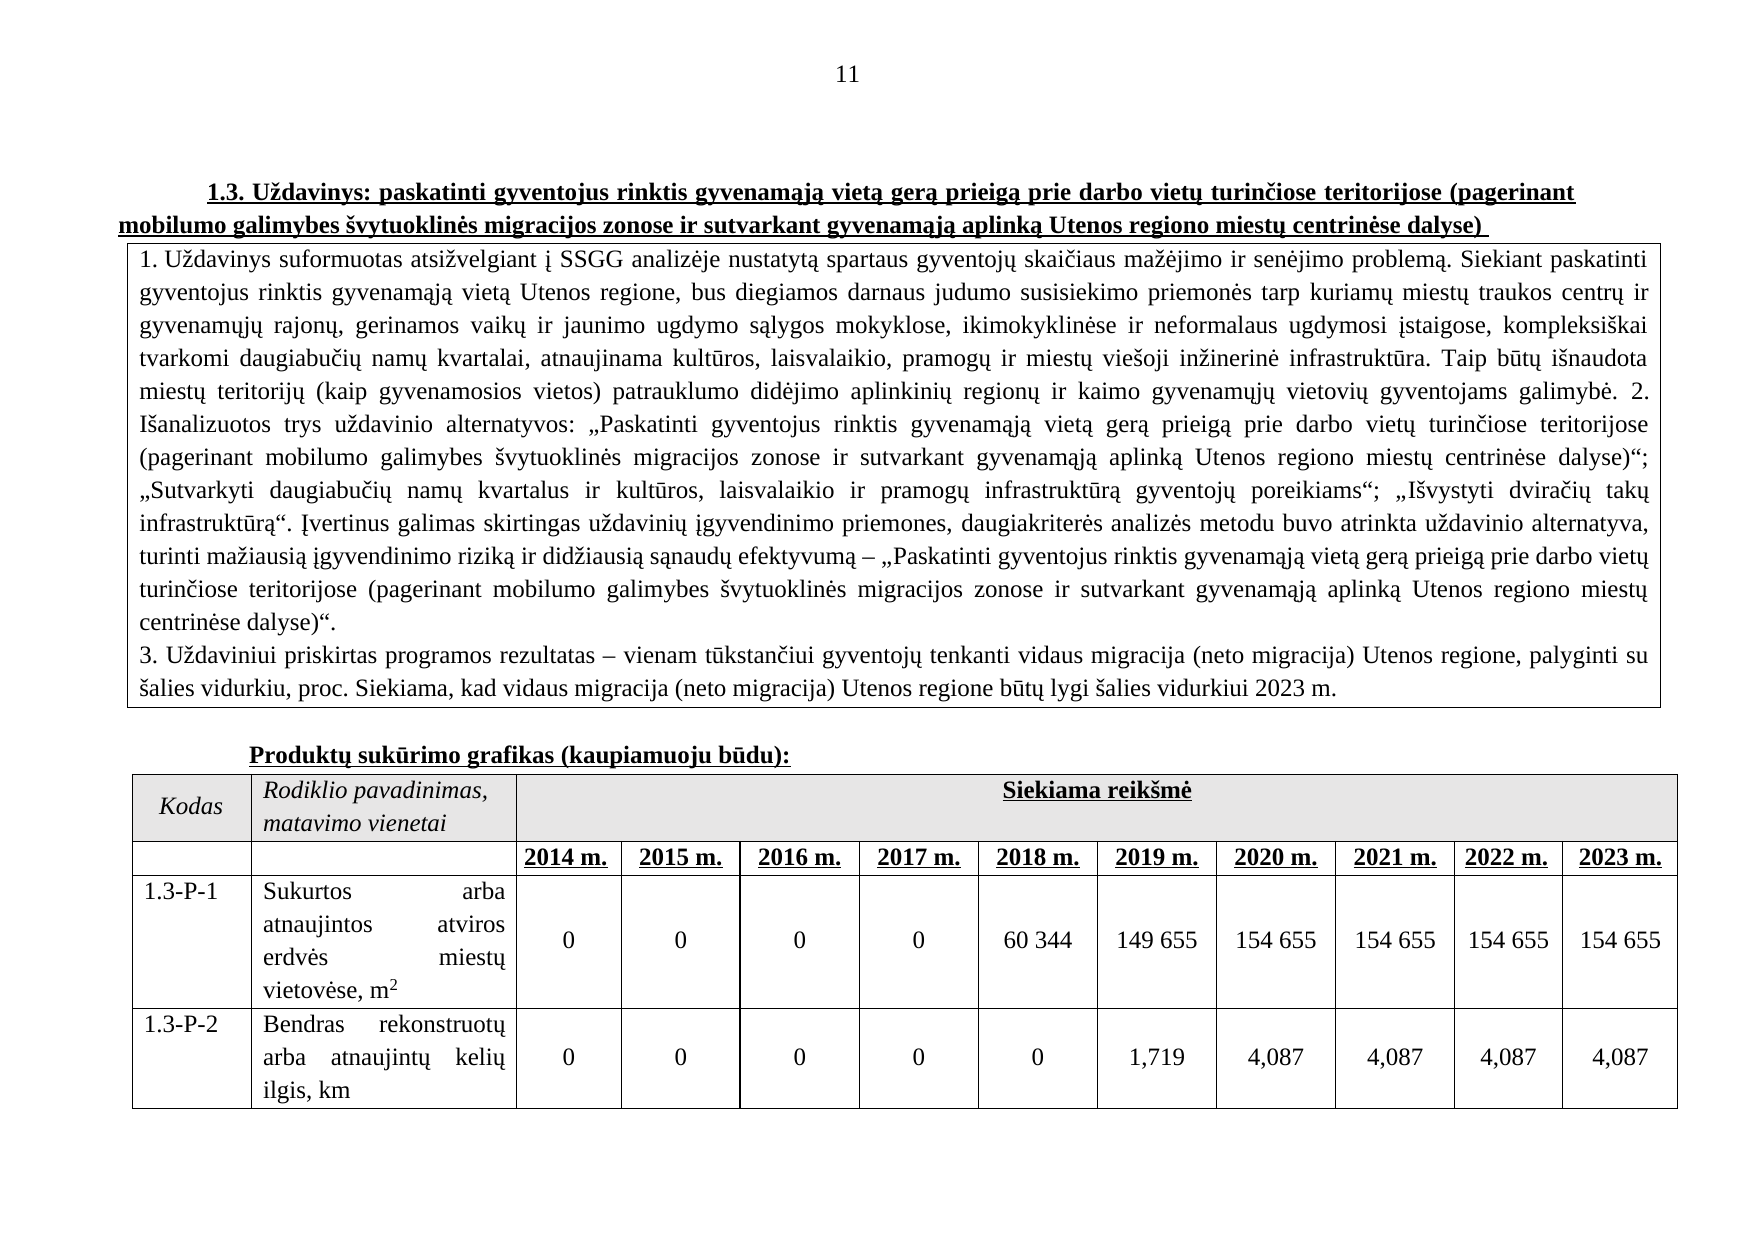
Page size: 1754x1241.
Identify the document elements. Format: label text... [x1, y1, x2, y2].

table_cell 1.3-P-1 [133, 876, 251, 1008]
table_cell 4,087 [1217, 1009, 1335, 1108]
table_cell 149 655 [1098, 876, 1216, 1008]
table_cell 2016 m. [741, 842, 859, 875]
table_cell 60 344 [979, 876, 1097, 1008]
table_cell 2022 m. [1455, 842, 1562, 875]
table_cell 2015 m. [622, 842, 739, 875]
table_cell 154 655 [1217, 876, 1335, 1008]
table_cell 1,719 [1098, 1009, 1216, 1108]
table_cell [252, 842, 516, 875]
table_cell 4,087 [1336, 1009, 1454, 1108]
table_cell Sukurtos arba atnaujintos atviros erdvės miestų vietovėse, m2 [252, 876, 516, 1008]
table_cell 4,087 [1563, 1009, 1677, 1108]
table_cell [1678, 1008, 1754, 1108]
table_cell 2023 m. [1563, 842, 1677, 875]
table_cell Siekiama reikšmė [517, 775, 1677, 841]
table_cell 0 [741, 1009, 859, 1108]
table_header 1. Uždavinys suformuotas atsižvelgiant į SSGG analizėje nustatytą spartaus gyventojų skaičiaus mažėjimo ir senėjimo problemą. Siekiant paskatinti gyventojus rinktis gyvenamąją vietą Utenos regione, bus diegiamos darnaus judumo susisiekimo priemonės tarp kuriamų miestų traukos centrų ir gyvenamųjų rajonų, gerinamos vaikų ir jaunimo ugdymo sąlygos mokyklose, ikimokyklinėse ir neformalaus ugdymosi įstaigose, kompleksiškai tvarkomi daugiabučių namų kvartalai, atnaujinama kultūros, laisvalaikio, pramogų ir miestų viešoji inžinerinė infrastruktūra. Taip būtų išnaudota miestų teritorijų (kaip gyvenamosios vietos) patrauklumo didėjimo aplinkinių regionų ir kaimo gyvenamųjų vietovių gyventojams galimybė. 2. Išanalizuotos trys uždavinio alternatyvos: „Paskatinti gyventojus rinktis gyvenamąją vietą gerą prieigą prie darbo vietų turinčiose teritorijose (pagerinant mobilumo galimybes švytuoklinės migracijos zonose ir sutvarkant gyvenamąją aplinką Utenos regiono miestų centrinėse dalyse)“; „Sutvarkyti daugiabučių namų kvartalus ir kultūros, laisvalaikio ir pramogų infrastruktūrą gyventojų poreikiams“; „Išvystyti dviračių takų infrastruktūrą“. Įvertinus galimas skirtingas uždavinių įgyvendinimo priemones, daugiakriterės analizės metodu buvo atrinkta uždavinio alternatyva, turinti mažiausią įgyvendinimo riziką ir didžiausią sąnaudų efektyvumą – „Paskatinti gyventojus rinktis gyvenamąją vietą gerą prieigą prie darbo vietų turinčiose teritorijose (pagerinant mobilumo galimybes švytuoklinės migracijos zonose ir sutvarkant gyvenamąją aplinką Utenos regiono miestų centrinėse dalyse)“. 3. Uždaviniui priskirtas programos rezultatas – vienam tūkstančiui gyventojų tenkanti vidaus migracija (neto migracija) Utenos regione, palyginti su šalies vidurkiu, proc. Siekiama, kad vidaus migracija (neto migracija) Utenos regione būtų lygi šalies vidurkiui 2023 m. [128, 244, 1660, 707]
table_cell 0 [622, 1009, 739, 1108]
table_cell 0 [622, 876, 739, 1008]
table_cell 154 655 [1336, 876, 1454, 1008]
table_cell 2017 m. [860, 842, 978, 875]
table_cell 2018 m. [979, 842, 1097, 875]
table_cell [128, 774, 132, 841]
table_cell [128, 841, 132, 875]
text 1.3. Uždavinys: paskatinti gyventojus rinktis gyvenamąją vietą gerą prieigą prie darbo vietų turinčiose teritorijose (pagerinant mobilumo galimybes švytuoklinės migracijos zonose ir sutvarkant gyvenamąją aplinką Utenos regiono miestų centrinėse dalyse) [118, 177, 1577, 239]
table_cell Kodas [133, 775, 251, 841]
table_cell 0 [517, 1009, 621, 1108]
table_cell 2021 m. [1336, 842, 1454, 875]
table_cell 0 [517, 876, 621, 1008]
table_cell [133, 842, 251, 875]
table_cell 4,087 [1455, 1009, 1562, 1108]
table_cell [1678, 774, 1754, 841]
table_cell [128, 1008, 132, 1108]
table_cell [1678, 841, 1754, 875]
table_cell Rodiklio pavadinimas, matavimo vienetai [252, 775, 516, 841]
table_cell 154 655 [1455, 876, 1562, 1008]
table_cell 0 [979, 1009, 1097, 1108]
table_cell 0 [860, 1009, 978, 1108]
table_cell [128, 875, 132, 1008]
table_cell 2014 m. [517, 842, 621, 875]
table_cell 0 [860, 876, 978, 1008]
table_cell Bendras rekonstruotų arba atnaujintų kelių ilgis, km [252, 1009, 516, 1108]
table_cell 154 655 [1563, 876, 1677, 1008]
table_cell 2019 m. [1098, 842, 1216, 875]
table_header Produktų sukūrimo grafikas (kaupiamuoju būdu): [128, 741, 1754, 774]
table_cell 0 [741, 876, 859, 1008]
table_cell [1678, 875, 1754, 1008]
table_cell 1.3-P-2 [133, 1009, 251, 1108]
table_cell 2020 m. [1217, 842, 1335, 875]
